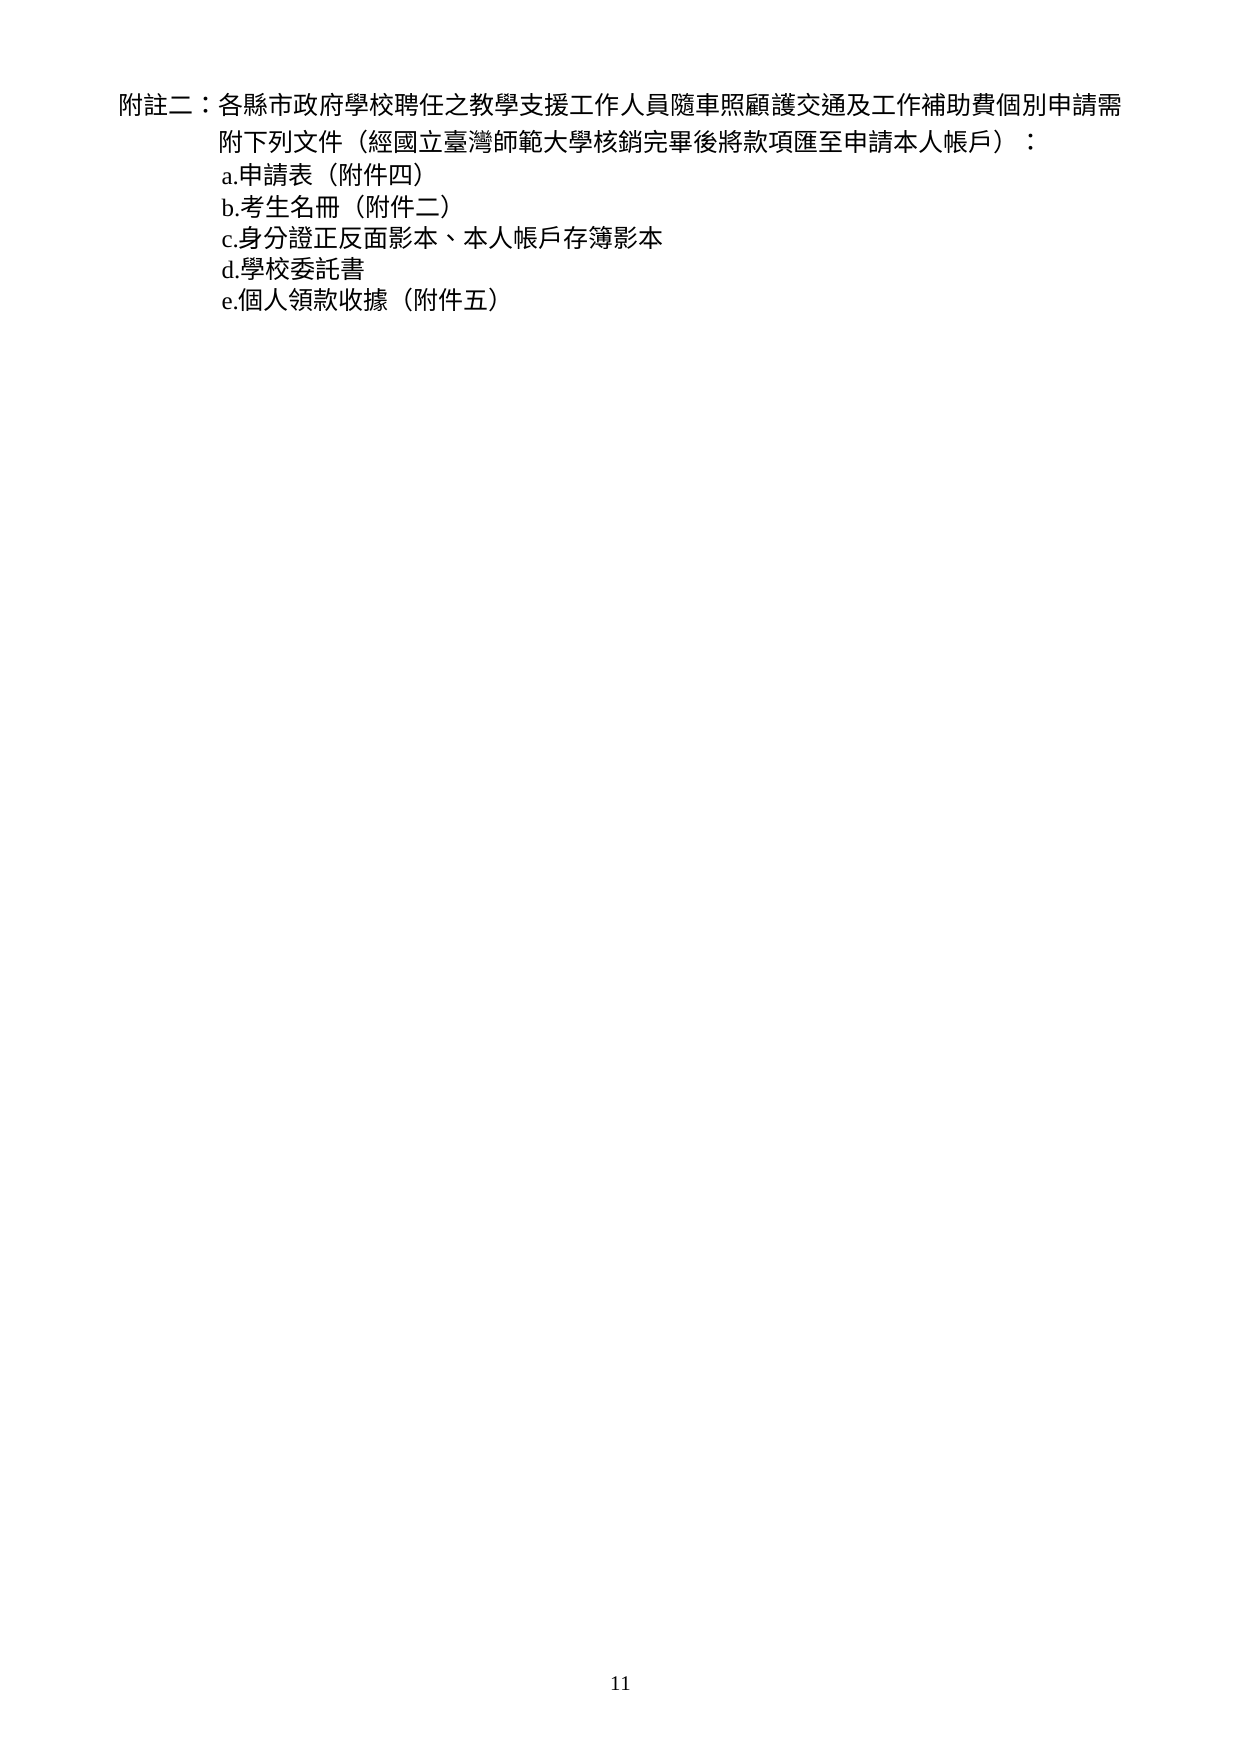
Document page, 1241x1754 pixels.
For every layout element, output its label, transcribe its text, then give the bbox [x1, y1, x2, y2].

text d.學校委託書 [118, 253, 1122, 285]
text a.申請表（附件四） [118, 160, 1122, 191]
text c.身分證正反面影本、本人帳戶存簿影本 [118, 222, 1122, 253]
text 附註二：各縣市政府學校聘任之教學支援工作人員隨車照顧護交通及工作補助費個別申請需附下列文件（經國立臺灣師範大學核銷完畢後將款項匯至申請本人帳戶）： [118, 85, 1122, 160]
text b.考生名冊（附件二） [118, 191, 1122, 222]
text e.個人領款收據（附件五） [118, 285, 1122, 316]
